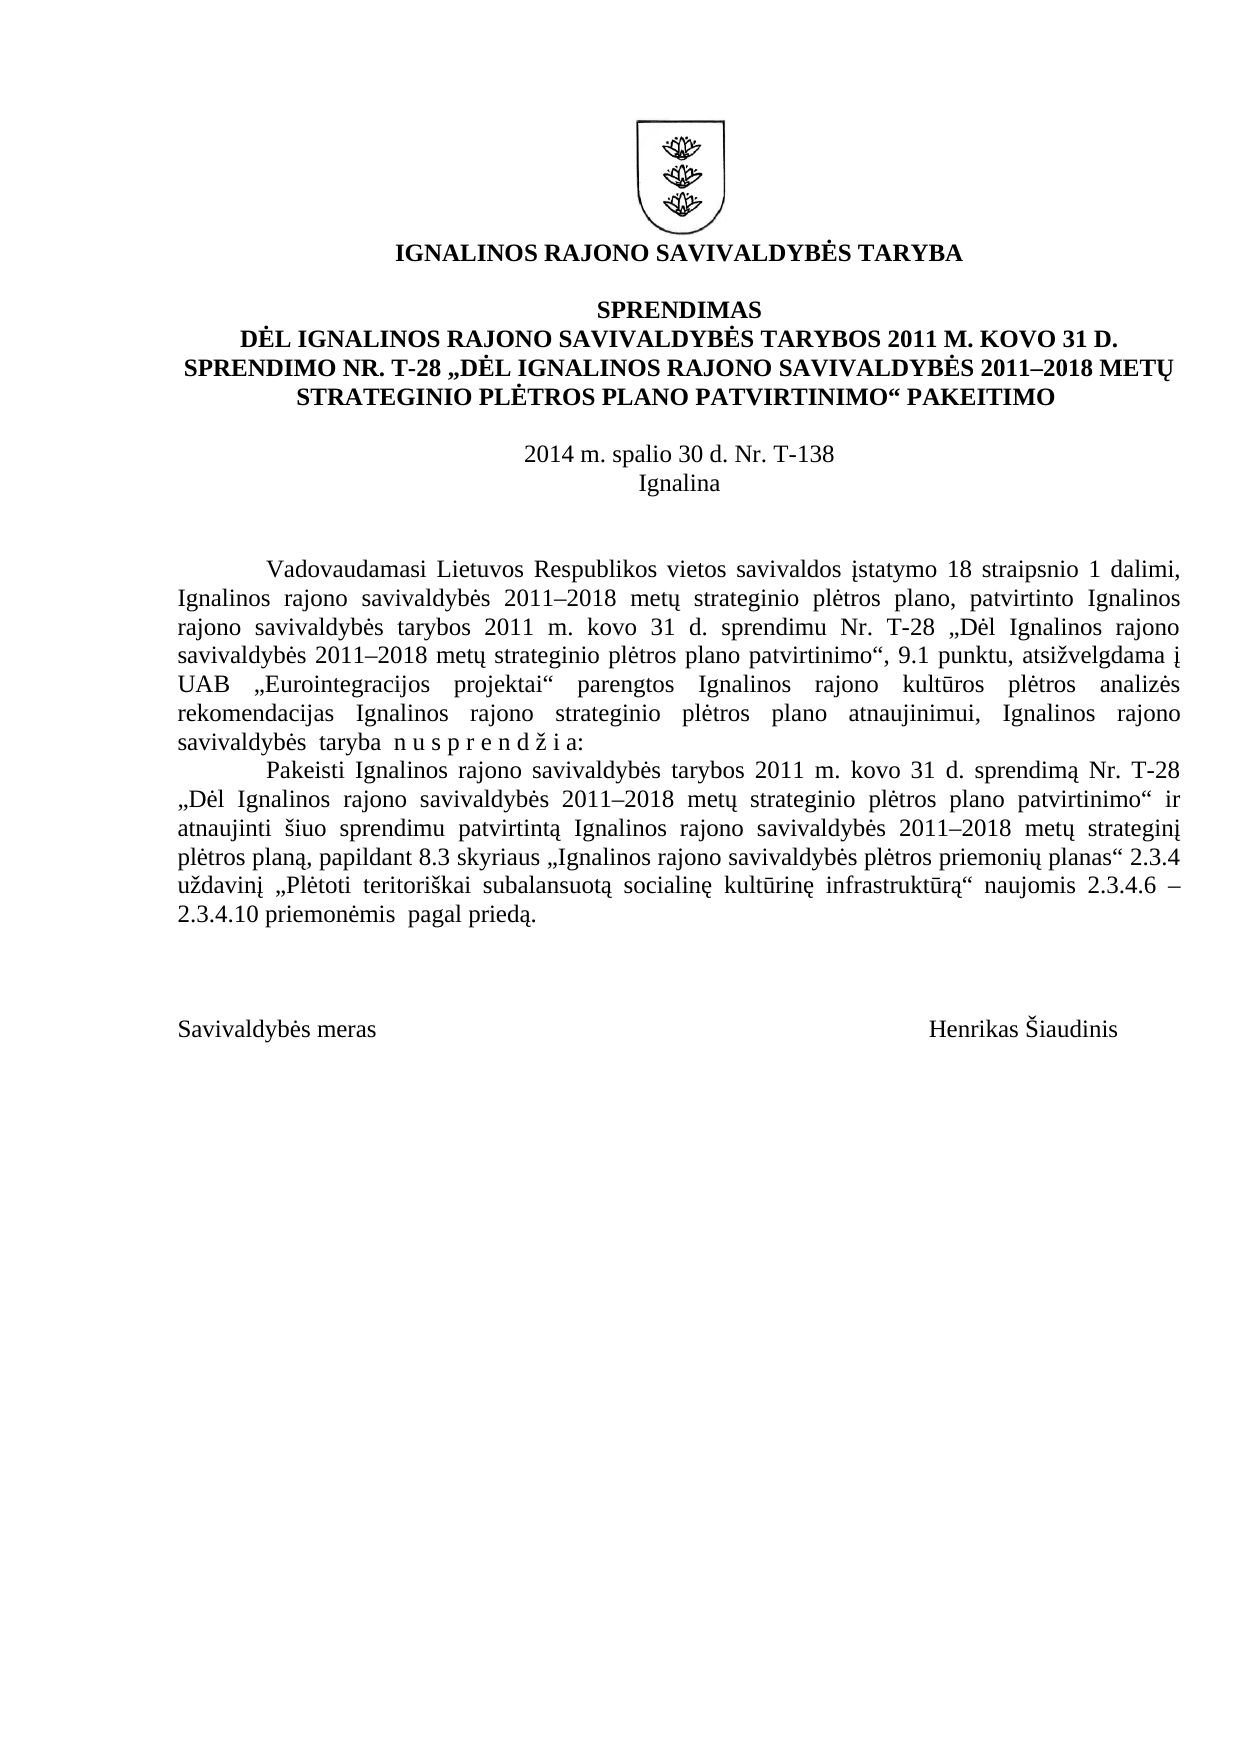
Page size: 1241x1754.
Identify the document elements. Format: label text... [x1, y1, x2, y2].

text Vadovaudamasi Lietuvos Respublikos vietos savivaldos įstatymo 18 straipsnio 1 dalimi, Ignalinos rajono savivaldybės 2011–2018 metų strateginio plėtros plano, patvirtinto Ignalinos rajono savivaldybės tarybos 2011 m. kovo 31 d. sprendimu Nr. T-28 „Dėl Ignalinos rajono savivaldybės 2011–2018 metų strateginio plėtros plano patvirtinimo“, 9.1 punktu, atsižvelgdama į UAB „Eurointegracijos projektai“ parengtos Ignalinos rajono kultūros plėtros analizės rekomendacijas Ignalinos rajono strateginio plėtros plano atnaujinimui, Ignalinos rajono savivaldybės taryba n u s p r e n d ž i a: [177, 554, 1181, 756]
text SPRENDIMAS [177, 296, 1181, 324]
text DĖL IGNALINOS RAJONO SAVIVALDYBĖS TARYBOS 2011 M. KOVO 31 D. SPRENDIMO NR. T-28 „DĖL IGNALINOS RAJONO SAVIVALDYBĖS 2011–2018 METŲ STRATEGINIO PLĖTROS PLANO PATVIRTINIMO“ PAKEITIMO [177, 324, 1181, 411]
text Savivaldybės meras Henrikas Šiaudinis [177, 1014, 1181, 1043]
text 2014 m. spalio 30 d. Nr. T-138 [177, 439, 1181, 468]
text IGNALINOS RAJONO SAVIVALDYBĖS TARYBA [177, 238, 1181, 267]
text Pakeisti Ignalinos rajono savivaldybės tarybos 2011 m. kovo 31 d. sprendimą Nr. T-28 „Dėl Ignalinos rajono savivaldybės 2011–2018 metų strateginio plėtros plano patvirtinimo“ ir atnaujinti šiuo sprendimu patvirtintą Ignalinos rajono savivaldybės 2011–2018 metų strateginį plėtros planą, papildant 8.3 skyriaus „Ignalinos rajono savivaldybės plėtros priemonių planas“ 2.3.4 uždavinį „Plėtoti teritoriškai subalansuotą socialinę kultūrinę infrastruktūrą“ naujomis 2.3.4.6 –2.3.4.10 priemonėmis pagal priedą. [177, 756, 1181, 928]
text Ignalina [177, 468, 1181, 497]
